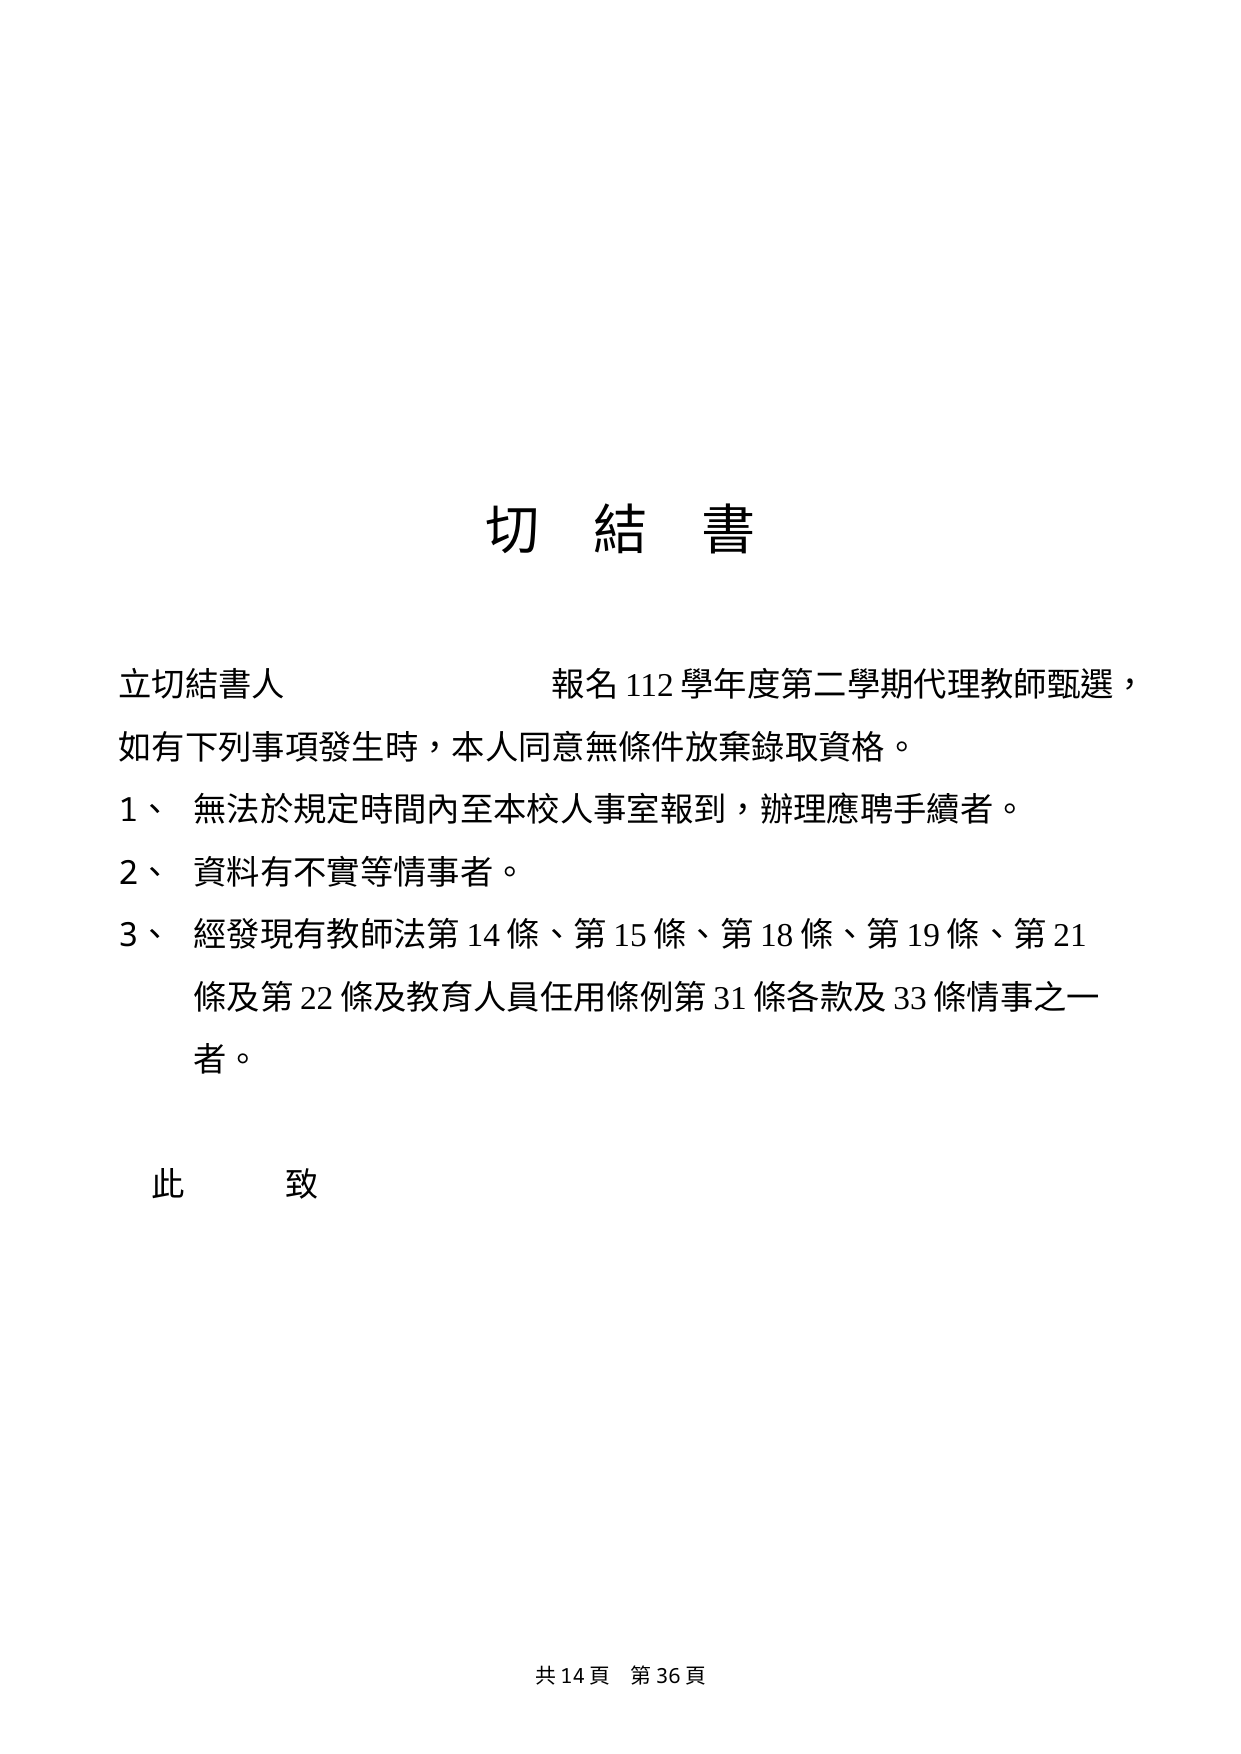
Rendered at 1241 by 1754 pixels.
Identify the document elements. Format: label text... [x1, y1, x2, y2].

list 資料有不實等情事者。 [118, 828, 1122, 891]
text 切 結 書 [118, 453, 1122, 578]
list 無法於規定時間內至本校人事室報到，辦理應聘手續者。 [118, 766, 1122, 828]
text 此 致 [118, 1141, 1122, 1203]
list 經發現有教師法第14條、第15條、第18條、第19條、第21條及第22條及教育人員任用條例第31條各款及33條情事之一者。 [118, 891, 1122, 1078]
text 立切結書人 報名112學年度第二學期代理教師甄選，如有下列事項發生時，本人同意無條件放棄錄取資格。 [118, 641, 1122, 766]
